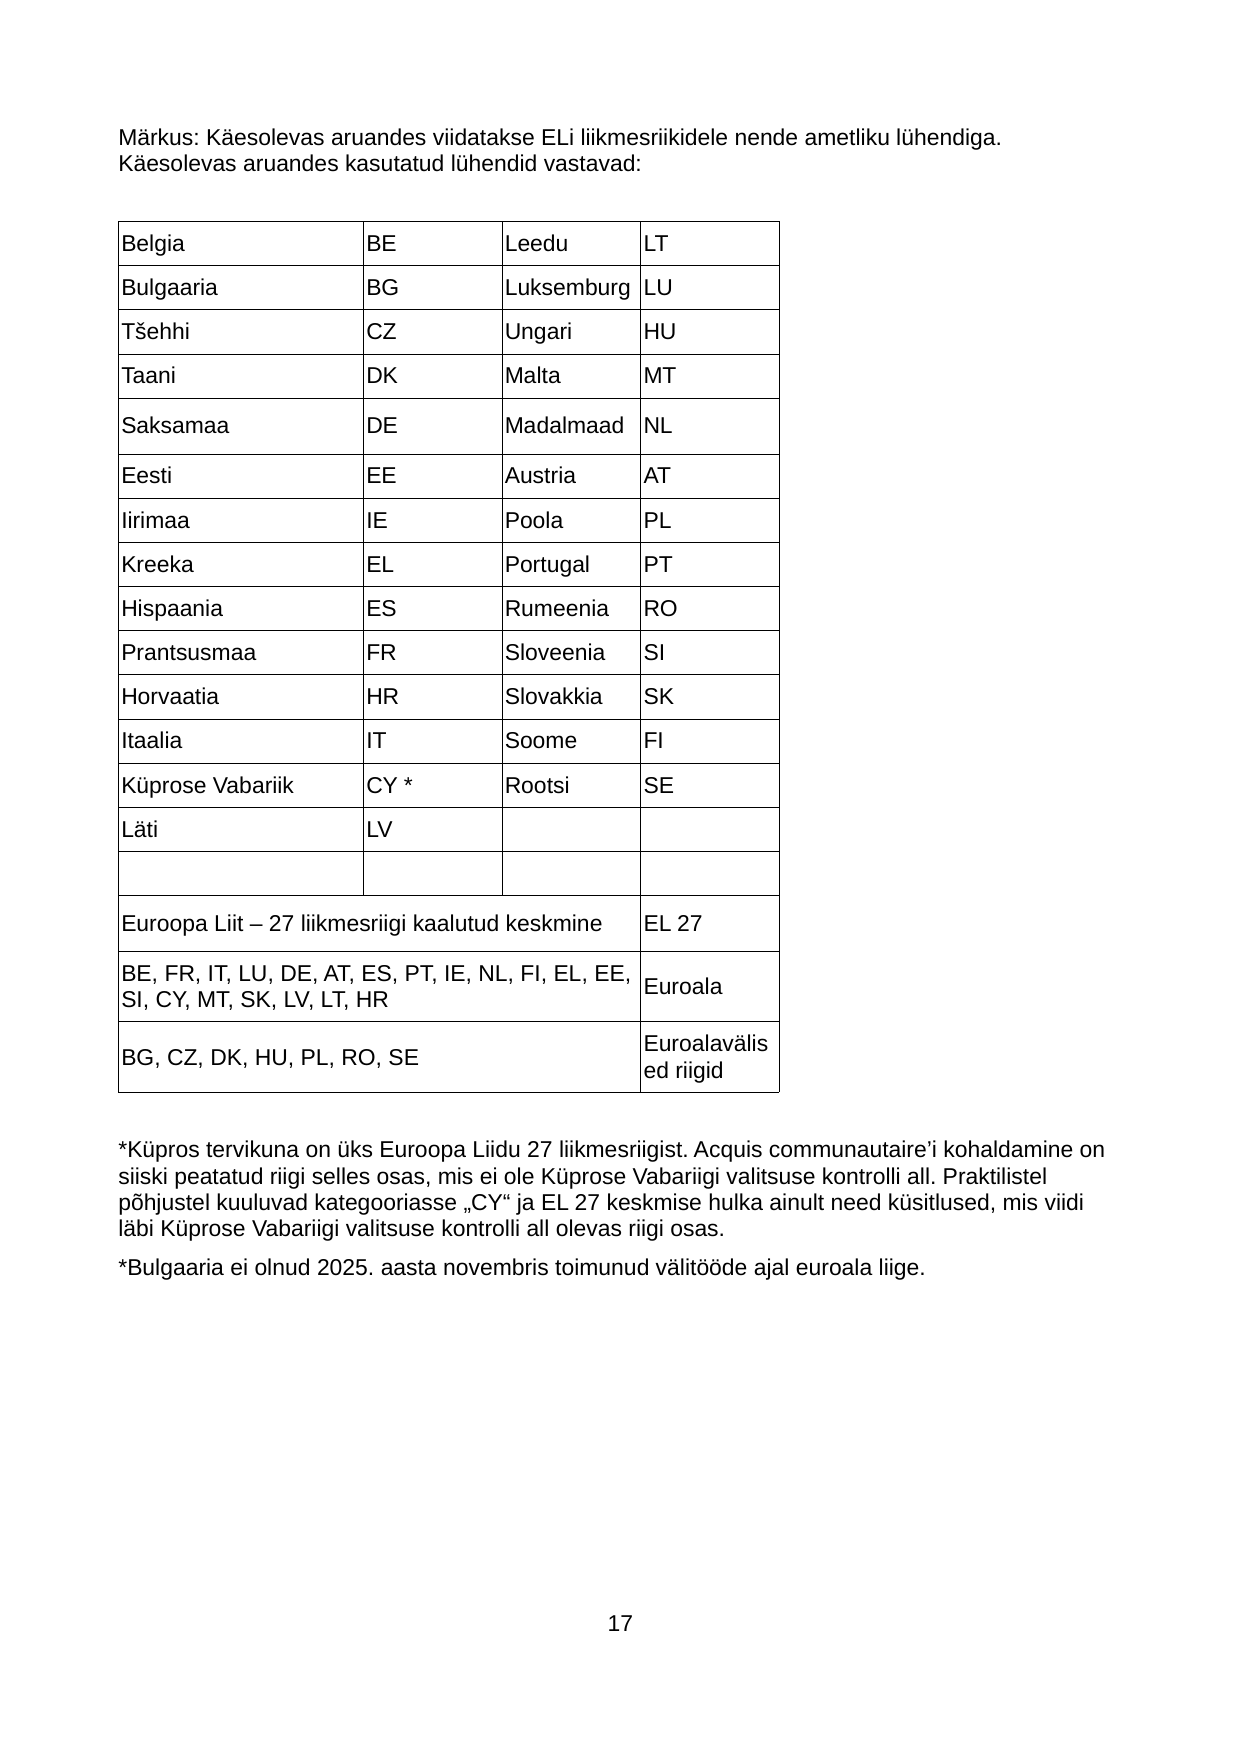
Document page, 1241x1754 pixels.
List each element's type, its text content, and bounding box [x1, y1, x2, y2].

table_cell [119, 852, 363, 895]
text *Küpros tervikuna on üks Euroopa Liidu 27 liikmesriigist. Acquis communautaire’i kohaldamine on siiski peatatud riigi selles osas, mis ei ole Küprose Vabariigi valitsuse kontrolli all. Praktilistel põhjustel kuuluvad kategooriasse „CY“ ja EL 27 keskmise hulka ainult need küsitlused, mis viidi läbi Küprose Vabariigi valitsuse kontrolli all olevas riigi osas. [118, 1136, 1122, 1242]
table_cell EL [364, 543, 502, 586]
table_cell CY * [364, 764, 502, 807]
table_cell Slovakkia [503, 675, 640, 718]
table_cell BE, FR, IT, LU, DE, AT, ES, PT, IE, NL, FI, EL, EE, SI, CY, MT, SK, LV, LT, HR [119, 952, 640, 1021]
table_cell Taani [119, 355, 363, 398]
table_cell SE [641, 764, 779, 807]
table_cell PL [641, 499, 779, 542]
table_cell [364, 852, 502, 895]
table_header Belgia [119, 222, 363, 265]
table_cell Bulgaaria [119, 266, 363, 309]
table_cell SI [641, 631, 779, 674]
table_cell AT [641, 455, 779, 498]
table_cell Iirimaa [119, 499, 363, 542]
table_cell ES [364, 587, 502, 630]
table_cell IE [364, 499, 502, 542]
table_cell HU [641, 310, 779, 353]
table_cell Itaalia [119, 720, 363, 763]
table_cell [503, 852, 640, 895]
table_cell Madalmaad [503, 399, 640, 453]
table_cell LV [364, 808, 502, 851]
table_cell FR [364, 631, 502, 674]
table_cell Eesti [119, 455, 363, 498]
table_cell [641, 808, 779, 851]
table_cell Rootsi [503, 764, 640, 807]
table_cell SK [641, 675, 779, 718]
table_cell Prantsusmaa [119, 631, 363, 674]
table_cell Euroopa Liit – 27 liikmesriigi kaalutud keskmine [119, 896, 640, 951]
table_cell Soome [503, 720, 640, 763]
table_cell Portugal [503, 543, 640, 586]
table_cell NL [641, 399, 779, 453]
table_cell Sloveenia [503, 631, 640, 674]
table_cell Austria [503, 455, 640, 498]
table_cell EL 27 [641, 896, 779, 951]
table_cell Hispaania [119, 587, 363, 630]
table_cell [503, 808, 640, 851]
table_cell Küprose Vabariik [119, 764, 363, 807]
text Märkus: Käesolevas aruandes viidatakse ELi liikmesriikidele nende ametliku lühendiga. Käesolevas aruandes kasutatud lühendid vastavad: [118, 124, 1122, 177]
table_cell Tšehhi [119, 310, 363, 353]
table_cell Luksemburg [503, 266, 640, 309]
table_cell PT [641, 543, 779, 586]
table_cell HR [364, 675, 502, 718]
table_cell Horvaatia [119, 675, 363, 718]
table_cell FI [641, 720, 779, 763]
table_header Leedu [503, 222, 640, 265]
table_cell RO [641, 587, 779, 630]
table_cell Malta [503, 355, 640, 398]
table_cell EE [364, 455, 502, 498]
table_cell Poola [503, 499, 640, 542]
table_header BE [364, 222, 502, 265]
table_cell BG, CZ, DK, HU, PL, RO, SE [119, 1022, 640, 1092]
table_cell MT [641, 355, 779, 398]
table_cell Rumeenia [503, 587, 640, 630]
table_cell Euroalavälised riigid [641, 1022, 779, 1092]
table_cell LU [641, 266, 779, 309]
table_cell [641, 852, 779, 895]
text *Bulgaaria ei olnud 2025. aasta novembris toimunud välitööde ajal euroala liige. [118, 1253, 1122, 1280]
table_cell DK [364, 355, 502, 398]
table_cell CZ [364, 310, 502, 353]
table_cell Saksamaa [119, 399, 363, 453]
table_cell IT [364, 720, 502, 763]
table_cell Euroala [641, 952, 779, 1021]
table_header LT [641, 222, 779, 265]
table_cell Läti [119, 808, 363, 851]
table_cell Kreeka [119, 543, 363, 586]
table_cell DE [364, 399, 502, 453]
table_cell Ungari [503, 310, 640, 353]
table_cell BG [364, 266, 502, 309]
